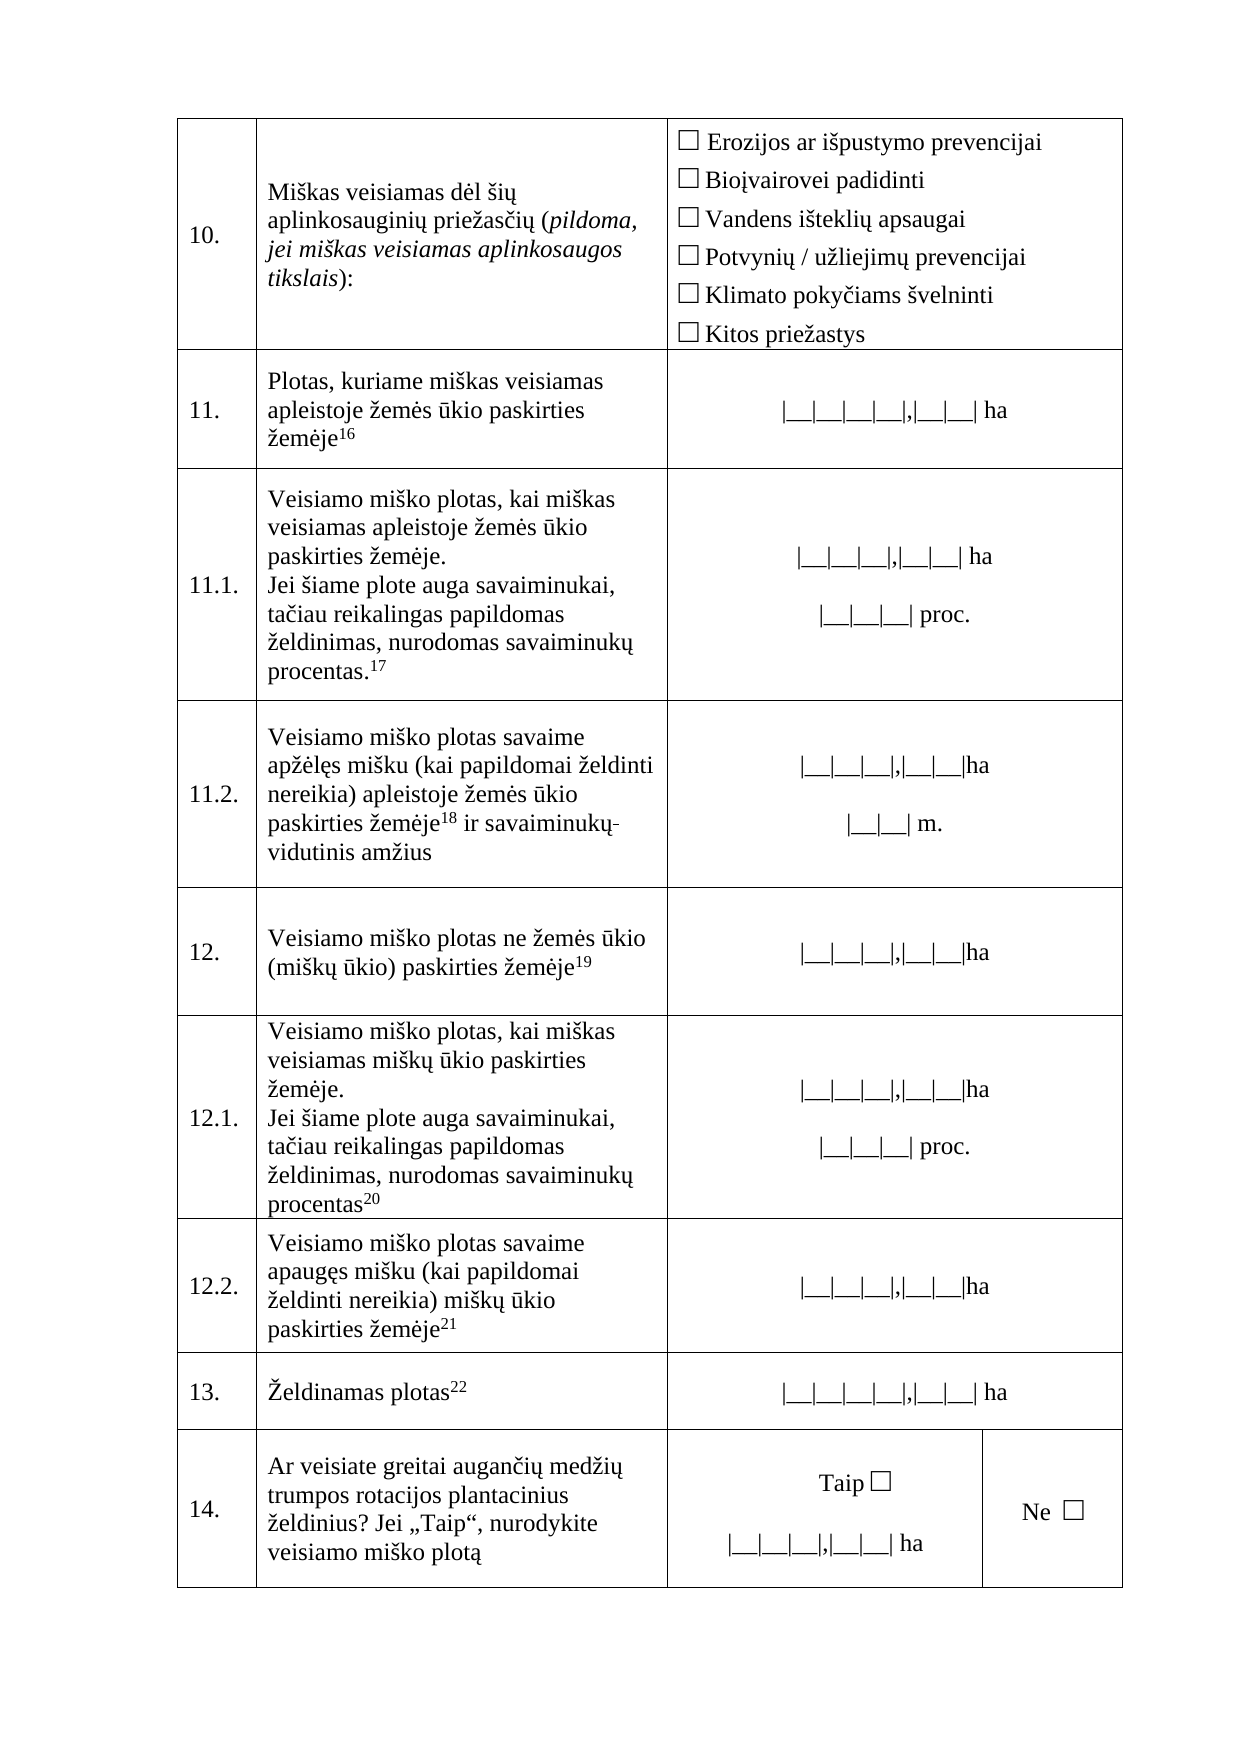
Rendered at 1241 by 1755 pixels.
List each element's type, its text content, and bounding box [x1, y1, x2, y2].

table_cell Miškas veisiamas dėl šių aplinkosauginių priežasčių (pildoma, jei miškas veisiamas aplinkosaugos tikslais): [257, 119, 667, 349]
table_cell Ar veisiate greitai augančių medžių trumpos rotacijos plantacinius želdinius? Jei „Taip“, nurodykite veisiamo miško plotą [257, 1430, 667, 1587]
table_cell 11.1. [178, 469, 256, 699]
table_cell |__|__|__|__|,|__|__| ha [668, 1353, 1122, 1429]
table_cell Plotas, kuriame miškas veisiamas apleistoje žemės ūkio paskirties žemėje16 [257, 350, 667, 468]
table_cell Veisiamo miško plotas savaime apžėlęs mišku (kai papildomai želdinti nereikia) apleistoje žemės ūkio paskirties žemėje18 ir savaiminukų vidutinis amžius [257, 701, 667, 887]
table_cell Taip □ |__|__|__|,|__|__| ha [668, 1430, 982, 1587]
table_cell 11. [178, 350, 256, 468]
table_cell 11.2. [178, 701, 256, 887]
table_cell 10. [178, 119, 256, 349]
table_cell |__|__|__|__|,|__|__| ha [668, 350, 1122, 468]
table_cell Veisiamo miško plotas ne žemės ūkio (miškų ūkio) paskirties žemėje19 [257, 888, 667, 1015]
table_cell 13. [178, 1353, 256, 1429]
table_cell |__|__|__|,|__|__|ha |__|__| m. [668, 701, 1122, 887]
table_cell 14. [178, 1430, 256, 1587]
table_cell Veisiamo miško plotas, kai miškas veisiamas miškų ūkio paskirties žemėje. Jei šiame plote auga savaiminukai, tačiau reikalingas papildomas želdinimas, nurodomas savaiminukų procentas20 [257, 1016, 667, 1218]
table_cell |__|__|__|,|__|__|ha [668, 888, 1122, 1015]
table_cell Želdinamas plotas22 [257, 1353, 667, 1429]
table_cell |__|__|__|,|__|__|ha |__|__|__| proc. [668, 1016, 1122, 1218]
table_cell |__|__|__|,|__|__|ha [668, 1219, 1122, 1352]
table_cell |__|__|__|,|__|__| ha |__|__|__| proc. [668, 469, 1122, 699]
table_cell 12.2. [178, 1219, 256, 1352]
table_cell □ Erozijos ar išpustymo prevencijai □ Bioįvairovei padidinti □ Vandens išteklių apsaugai □ Potvynių / užliejimų prevencijai □ Klimato pokyčiams švelninti □ Kitos priežastys [668, 119, 1122, 349]
table_cell 12. [178, 888, 256, 1015]
table_cell 12.1. [178, 1016, 256, 1218]
table_cell Veisiamo miško plotas savaime apaugęs mišku (kai papildomai želdinti nereikia) miškų ūkio paskirties žemėje21 [257, 1219, 667, 1352]
table_cell Ne □ [983, 1430, 1122, 1587]
table_cell Veisiamo miško plotas, kai miškas veisiamas apleistoje žemės ūkio paskirties žemėje. Jei šiame plote auga savaiminukai, tačiau reikalingas papildomas želdinimas, nurodomas savaiminukų procentas.17 [257, 469, 667, 699]
